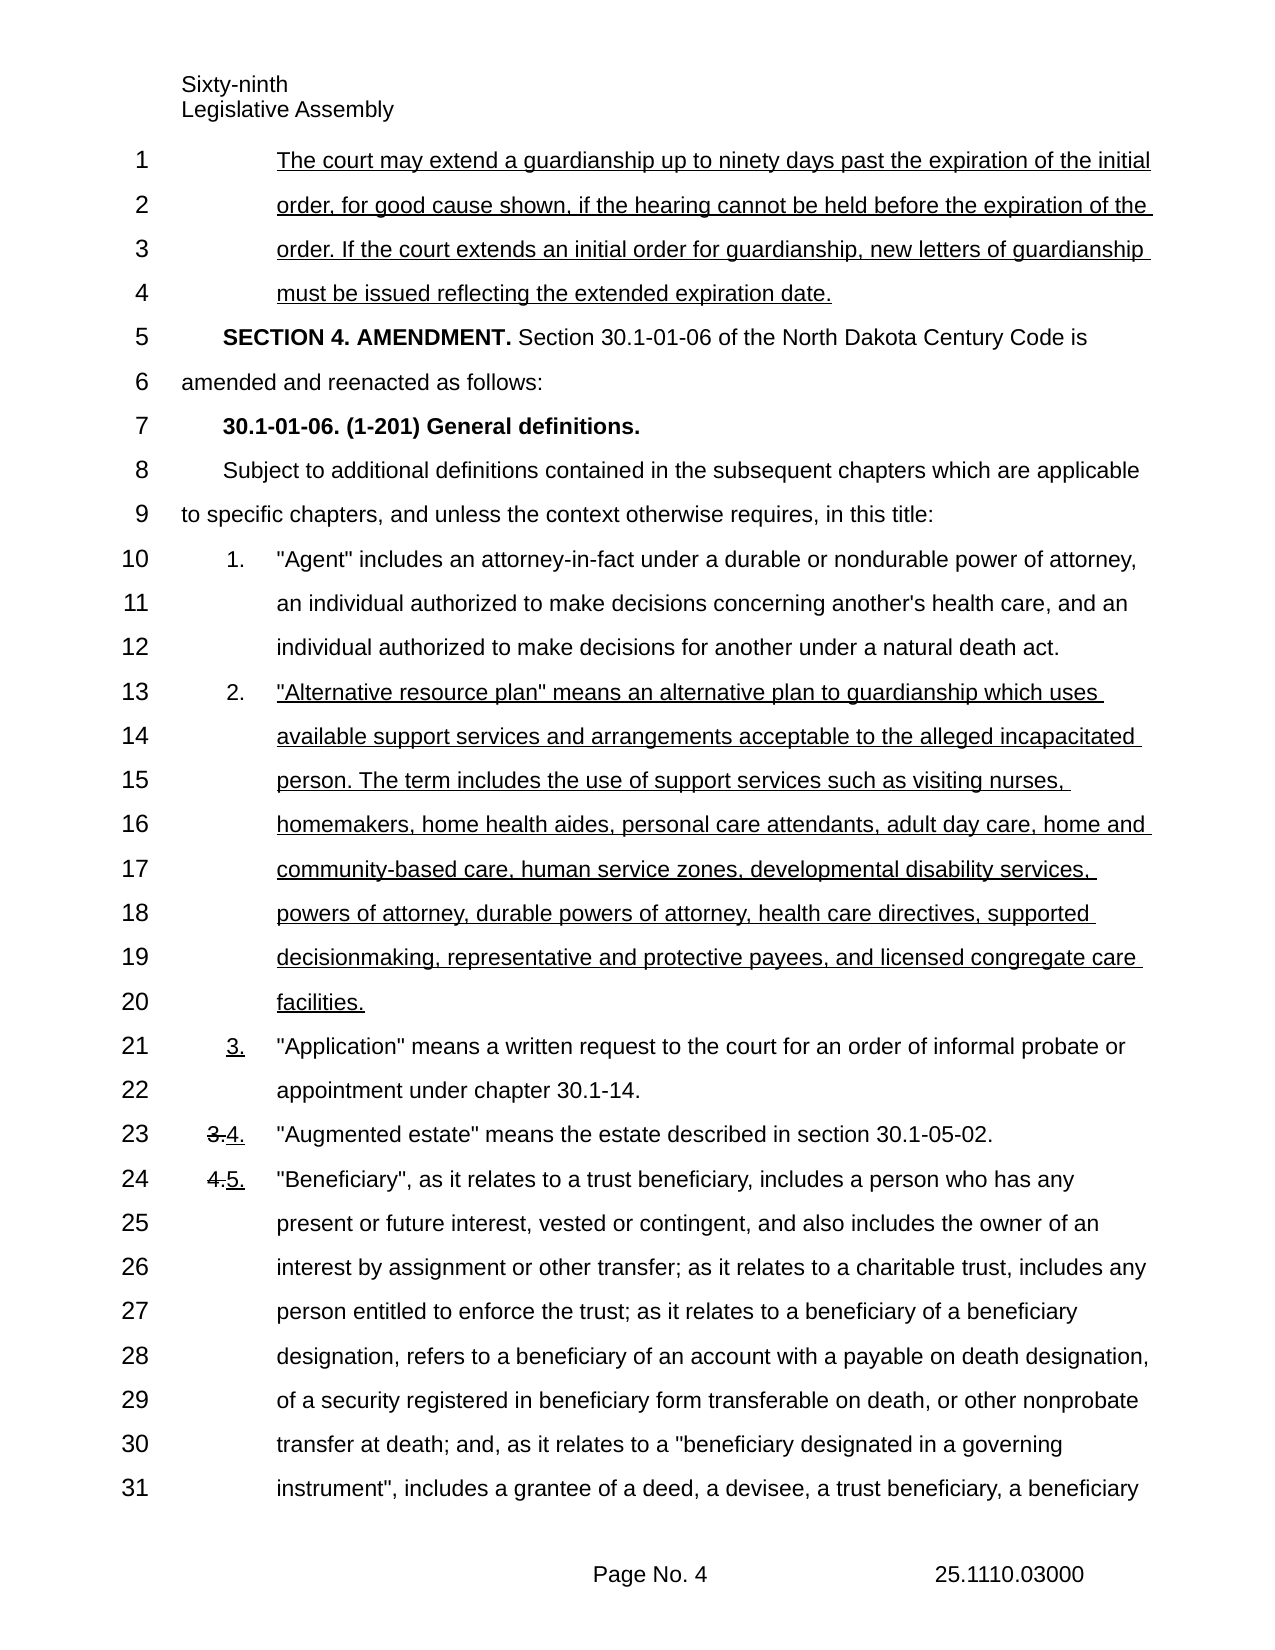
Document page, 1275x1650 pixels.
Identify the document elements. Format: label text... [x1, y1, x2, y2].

text 1. "Agent" includes an attorney‑in‑fact under a durable or nondurable power of attorney, an individual authorized to make decisions concerning another's health care, and an individual authorized to make decisions for another under a natural death act. [181, 532, 1154, 664]
text SECTION 4. AMENDMENT. Section 30.1‑01‑06 of the North Dakota Century Code is amended and reenacted as follows: [181, 310, 1154, 399]
text 4.5. "Beneficiary", as it relates to a trust beneficiary, includes a person who has any present or future interest, vested or contingent, and also includes the owner of an interest by assignment or other transfer; as it relates to a charitable trust, includes any person entitled to enforce the trust; as it relates to a beneficiary of a beneficiary designation, refers to a beneficiary of an account with a payable on death designation, of a security registered in beneficiary form transferable on death, or other nonprobate transfer at death; and, as it relates to a "beneficiary designated in a governing instrument", includes a grantee of a deed, a devisee, a trust beneficiary, a beneficiary [181, 1152, 1154, 1506]
text 3. "Application" means a written request to the court for an order of informal probate or appointment under chapter 30.1‑14. [181, 1019, 1154, 1107]
text 3.4. "Augmented estate" means the estate described in section 30.1‑05‑02. [181, 1107, 1154, 1152]
subtitle 30.1‑01‑06. (1‑201) General definitions. [181, 399, 1154, 443]
text The court may extend a guardianship up to ninety days past the expiration of the initial order, for good cause shown, if the hearing cannot be held before the expiration of the order. If the court extends an initial order for guardianship, new letters of guardianship must be issued reflecting the extended expiration date. [181, 133, 1154, 310]
text Subject to additional definitions contained in the subsequent chapters which are applicable to specific chapters, and unless the context otherwise requires, in this title: [181, 443, 1154, 532]
text 2. "Alternative resource plan" means an alternative plan to guardianship which uses available support services and arrangements acceptable to the alleged incapacitated person. The term includes the use of support services such as visiting nurses, homemakers, home health aides, personal care attendants, adult day care, home and community-based care, human service zones, developmental disability services, powers of attorney, durable powers of attorney, health care directives, supported decisionmaking, representative and protective payees, and licensed congregate care facilities. [181, 664, 1154, 1019]
